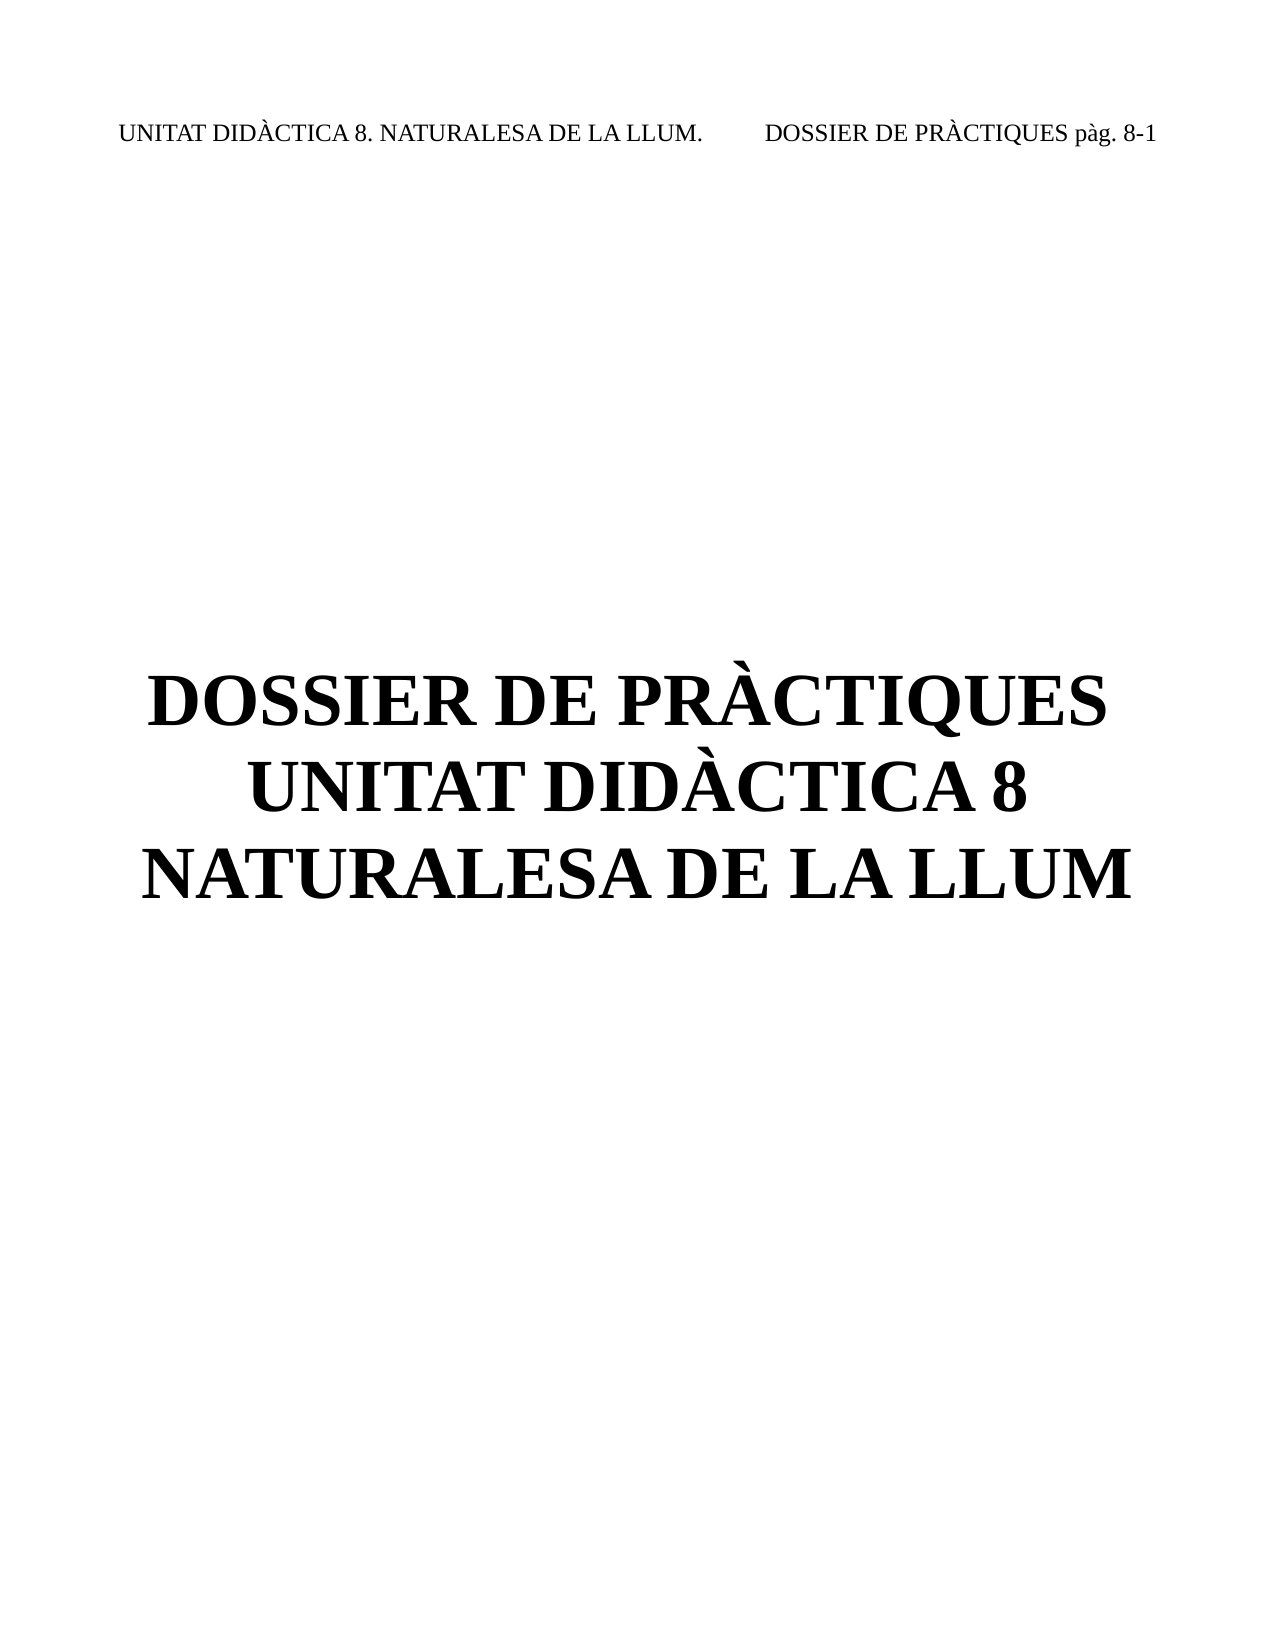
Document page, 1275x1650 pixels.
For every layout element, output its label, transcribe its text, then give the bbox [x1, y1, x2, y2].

text NATURALESA DE LA LLUM [118, 828, 1157, 914]
text DOSSIER DE PRÀCTIQUES [118, 656, 1157, 742]
text UNITAT DIDÀCTICA 8 [118, 742, 1157, 828]
